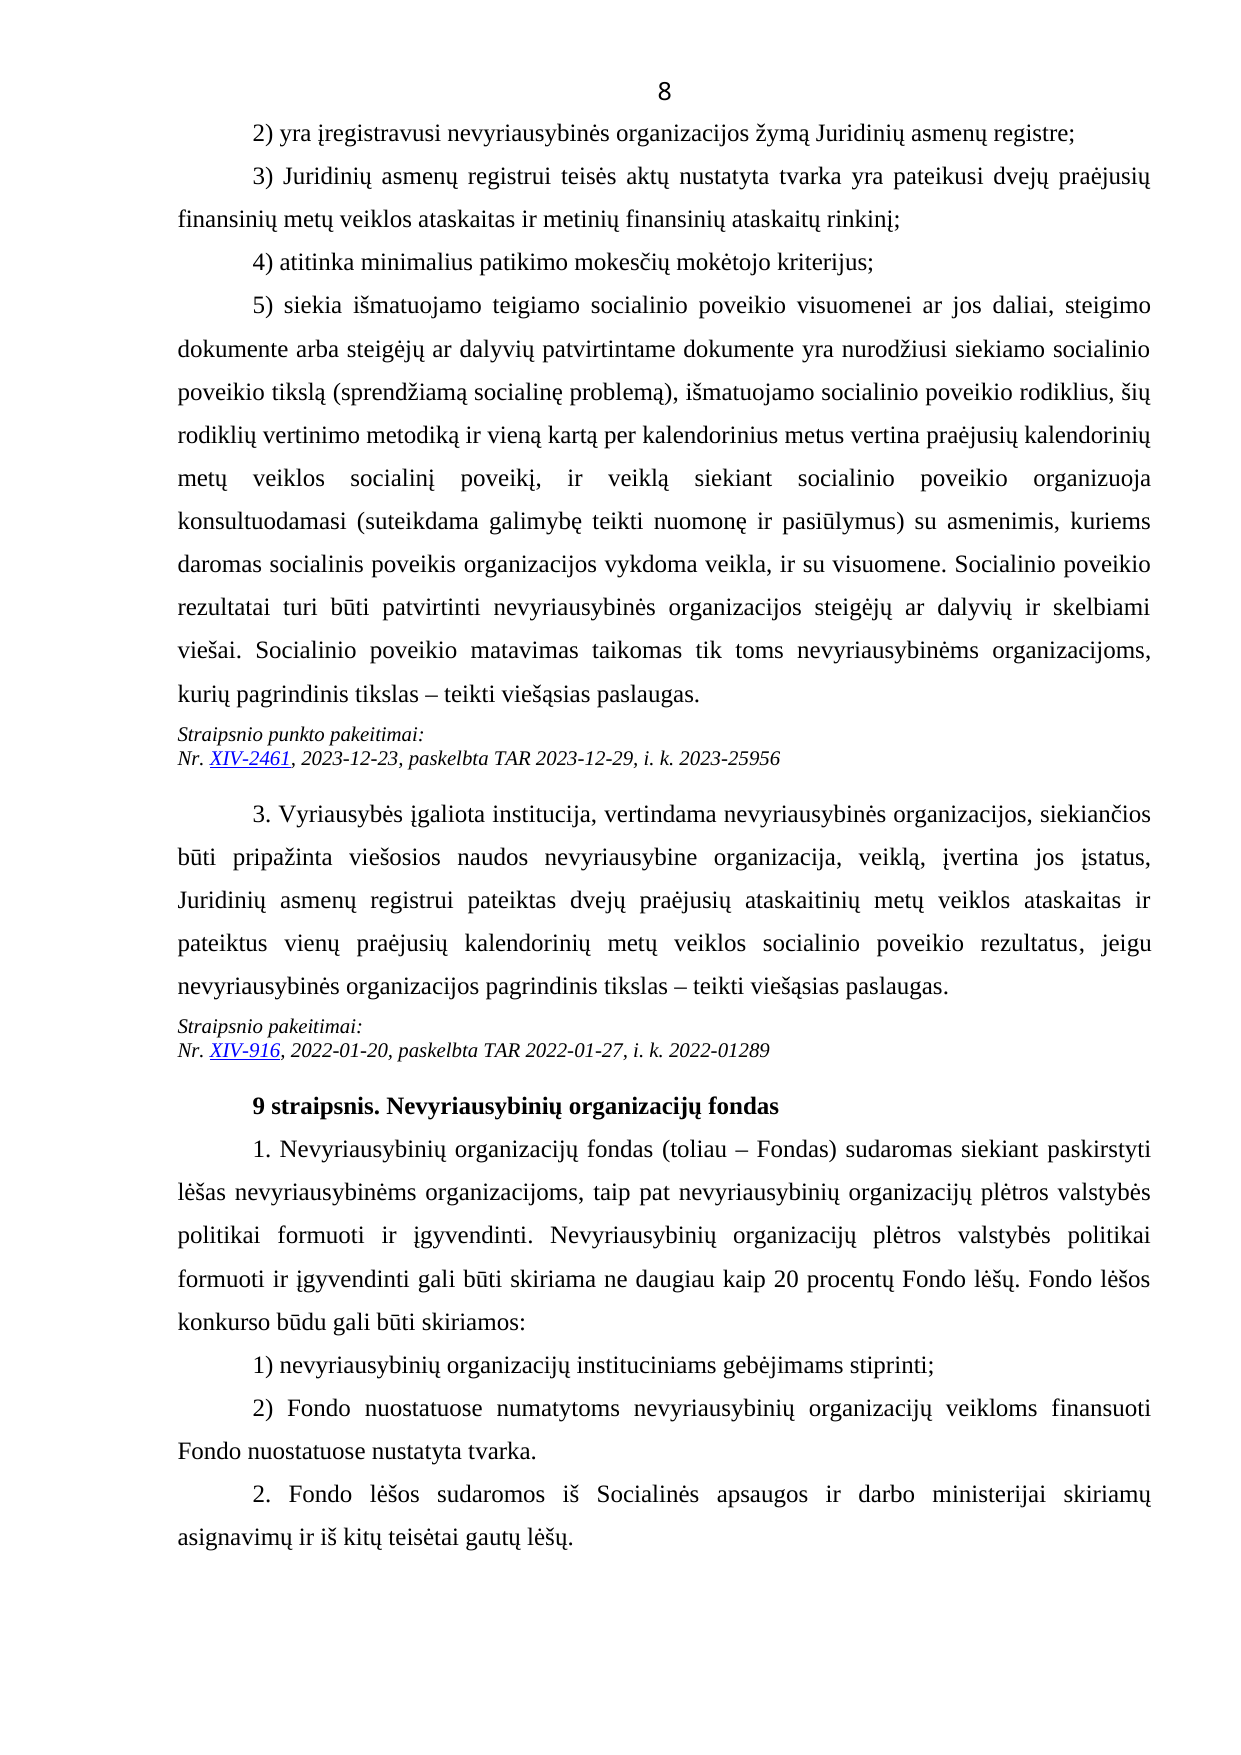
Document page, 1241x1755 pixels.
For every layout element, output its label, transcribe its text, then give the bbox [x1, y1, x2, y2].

text 3. Vyriausybės įgaliota institucija, vertindama nevyriausybinės organizacijos, siekiančios būti pripažinta viešosios naudos nevyriausybine organizacija, veiklą, įvertina jos įstatus, Juridinių asmenų registrui pateiktas dvejų praėjusių ataskaitinių metų veiklos ataskaitas ir pateiktus vienų praėjusių kalendorinių metų veiklos socialinio poveikio rezultatus, jeigu nevyriausybinės organizacijos pagrindinis tikslas – teikti viešąsias paslaugas. [177, 799, 1152, 1000]
text 2) yra įregistravusi nevyriausybinės organizacijos žymą Juridinių asmenų registre; [177, 118, 1152, 147]
text Straipsnio punkto pakeitimai: [177, 722, 1152, 746]
text 5) siekia išmatuojamo teigiamo socialinio poveikio visuomenei ar jos daliai, steigimo dokumente arba steigėjų ar dalyvių patvirtintame dokumente yra nurodžiusi siekiamo socialinio poveikio tikslą (sprendžiamą socialinę problemą), išmatuojamo socialinio poveikio rodiklius, šių rodiklių vertinimo metodiką ir vieną kartą per kalendorinius metus vertina praėjusių kalendorinių metų veiklos socialinį poveikį, ir veiklą siekiant socialinio poveikio organizuoja konsultuodamasi (suteikdama galimybę teikti nuomonę ir pasiūlymus) su asmenimis, kuriems daromas socialinis poveikis organizacijos vykdoma veikla, ir su visuomene. Socialinio poveikio rezultatai turi būti patvirtinti nevyriausybinės organizacijos steigėjų ar dalyvių ir skelbiami viešai. Socialinio poveikio matavimas taikomas tik toms nevyriausybinėms organizacijoms, kurių pagrindinis tikslas – teikti viešąsias paslaugas. [177, 291, 1152, 707]
text 1. Nevyriausybinių organizacijų fondas (toliau – Fondas) sudaromas siekiant paskirstyti lėšas nevyriausybinėms organizacijoms, taip pat nevyriausybinių organizacijų plėtros valstybės politikai formuoti ir įgyvendinti. Nevyriausybinių organizacijų plėtros valstybės politikai formuoti ir įgyvendinti gali būti skiriama ne daugiau kaip 20 procentų Fondo lėšų. Fondo lėšos konkurso būdu gali būti skiriamos: [177, 1134, 1152, 1336]
text Nr. XIV-916, 2022-01-20, paskelbta TAR 2022-01-27, i. k. 2022-01289 [177, 1038, 1152, 1062]
text 9 straipsnis. Nevyriausybinių organizacijų fondas [177, 1091, 1152, 1120]
text 3) Juridinių asmenų registrui teisės aktų nustatyta tvarka yra pateikusi dvejų praėjusių finansinių metų veiklos ataskaitas ir metinių finansinių ataskaitų rinkinį; [177, 161, 1152, 233]
text Nr. XIV-2461, 2023-12-23, paskelbta TAR 2023-12-29, i. k. 2023-25956 [177, 746, 1152, 770]
text Straipsnio pakeitimai: [177, 1014, 1152, 1038]
text 2) Fondo nuostatuose numatytoms nevyriausybinių organizacijų veikloms finansuoti Fondo nuostatuose nustatyta tvarka. [177, 1393, 1152, 1465]
text 4) atitinka minimalius patikimo mokesčių mokėtojo kriterijus; [177, 247, 1152, 276]
text 2. Fondo lėšos sudaromos iš Socialinės apsaugos ir darbo ministerijai skiriamų asignavimų ir iš kitų teisėtai gautų lėšų. [177, 1479, 1152, 1551]
text 1) nevyriausybinių organizacijų instituciniams gebėjimams stiprinti; [177, 1350, 1152, 1379]
